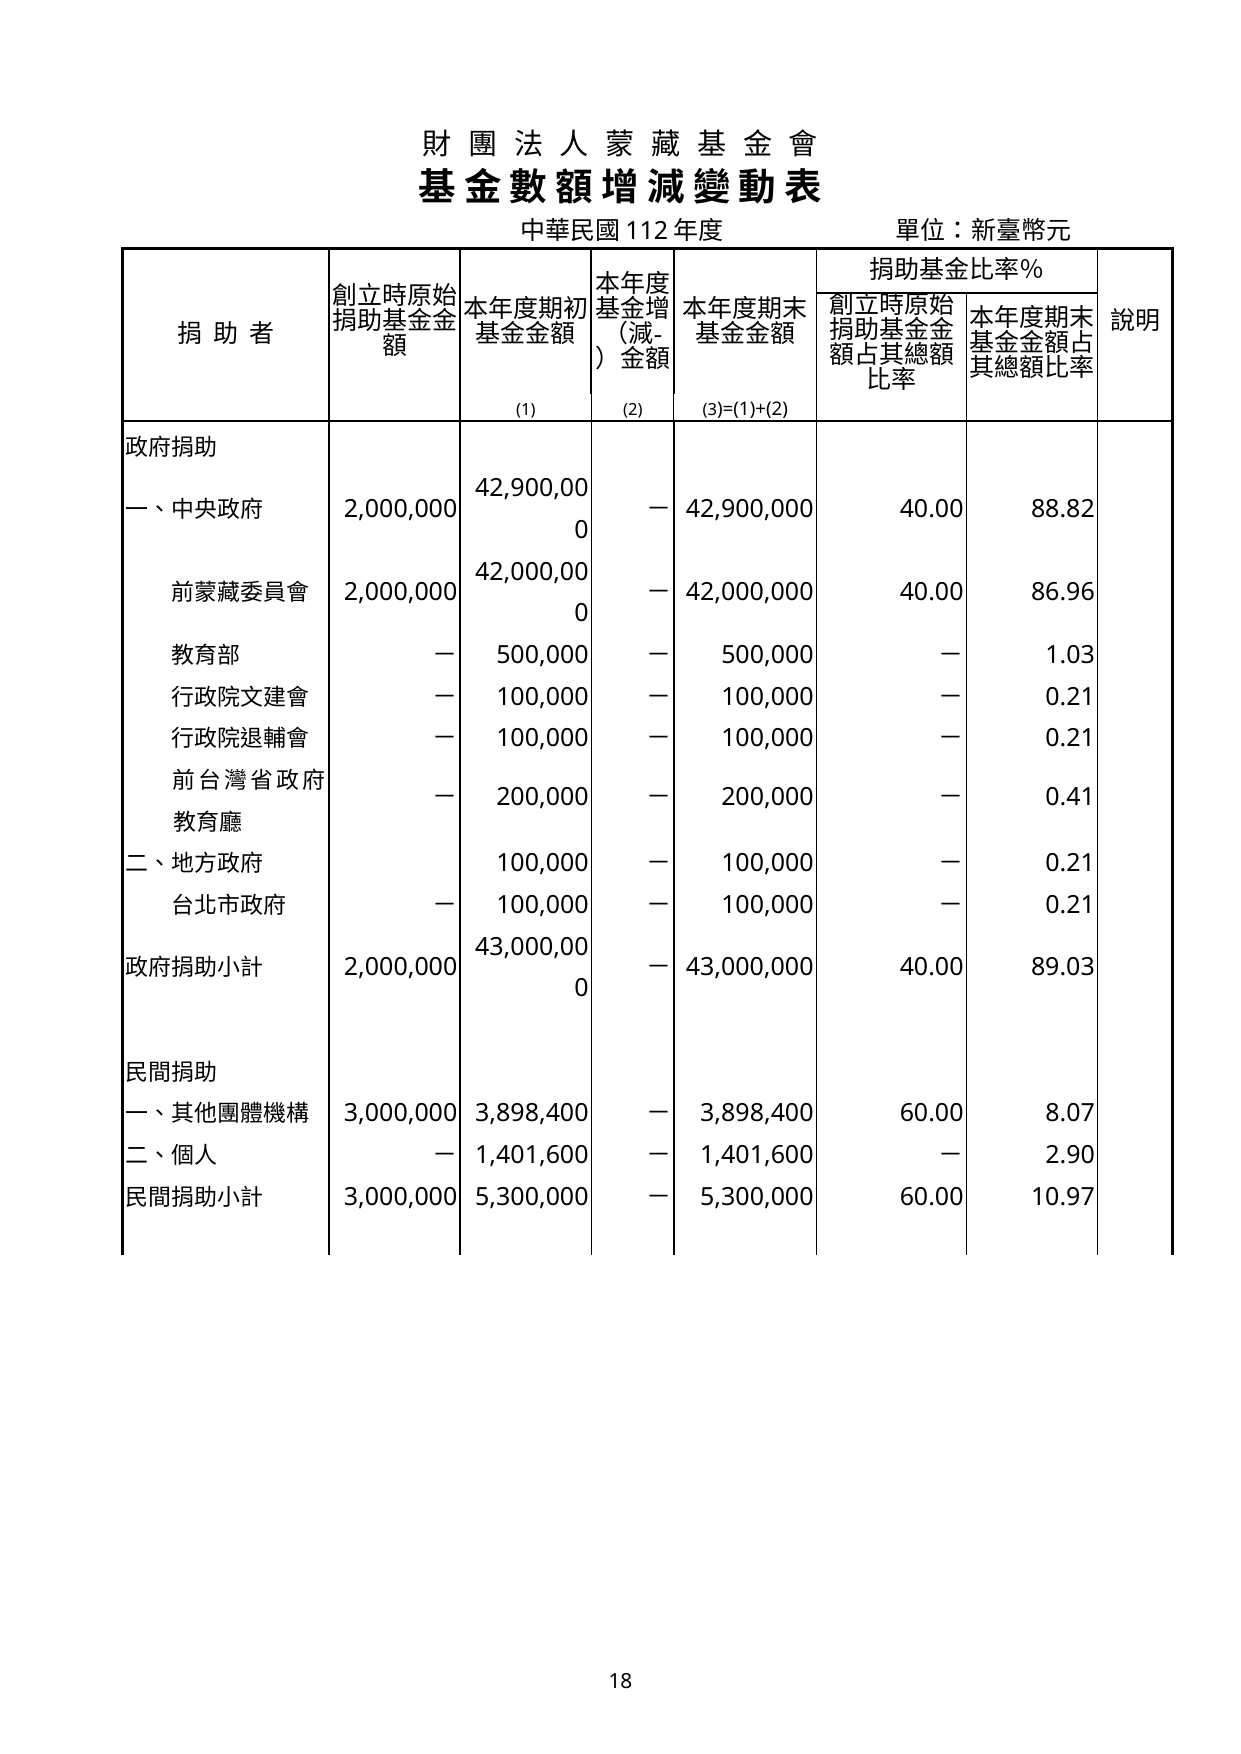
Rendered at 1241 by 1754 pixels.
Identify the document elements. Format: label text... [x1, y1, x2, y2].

table_cell 10.97 [967, 1172, 1097, 1213]
table_cell 89.03 [967, 922, 1097, 1005]
table_cell 200,000 [461, 755, 591, 838]
table_cell 政府捐助 [124, 422, 328, 463]
table_cell － [330, 672, 459, 713]
table_cell 行政院退輔會 [124, 713, 328, 755]
table_cell － [592, 630, 673, 672]
table_cell [1098, 922, 1171, 1005]
table_cell 政府捐助小計 [124, 922, 328, 1005]
table_cell [1098, 672, 1171, 713]
table_cell 500,000 [461, 630, 591, 672]
table_cell [330, 838, 459, 880]
table_cell 500,000 [675, 630, 816, 672]
table_cell 3,898,400 [675, 1088, 816, 1130]
table_cell 一、其他團體機構 [124, 1088, 328, 1130]
table_cell [461, 1047, 591, 1088]
table_cell － [817, 755, 966, 838]
table_cell [1098, 880, 1171, 922]
table_cell 3,000,000 [330, 1088, 459, 1130]
table_cell [330, 1213, 459, 1255]
table_cell [817, 1047, 966, 1088]
table_cell 本年度期末基金金額占其總額比率 [967, 294, 1097, 393]
table_cell － [817, 838, 966, 880]
table_cell － [330, 713, 459, 755]
table_cell [1098, 1047, 1171, 1088]
table_cell － [330, 630, 459, 672]
table_cell 200,000 [675, 755, 816, 838]
table_cell 二、個人 [124, 1130, 328, 1172]
table_cell [461, 1213, 591, 1255]
table_cell [330, 394, 459, 420]
table_cell 100,000 [461, 838, 591, 880]
table_header 本年度基金增（減-）金額 [592, 250, 673, 393]
table_cell 二、地方政府 [124, 838, 328, 880]
table_cell [592, 1005, 673, 1047]
table_cell 一、中央政府 [124, 463, 328, 547]
table_cell 43,000,000 [675, 922, 816, 1005]
table_cell 42,000,000 [461, 547, 591, 630]
table_cell － [817, 713, 966, 755]
table_cell 40.00 [817, 547, 966, 630]
table_cell 100,000 [675, 713, 816, 755]
table_cell 100,000 [461, 880, 591, 922]
table_cell 100,000 [461, 672, 591, 713]
table_cell 1,401,600 [675, 1130, 816, 1172]
table_cell [1098, 1088, 1171, 1130]
table_cell － [592, 880, 673, 922]
table_cell 創立時原始捐助基金金額占其總額比率 [817, 294, 966, 393]
table_cell [967, 1005, 1097, 1047]
table_cell (1) [461, 394, 591, 420]
table_cell 2.90 [967, 1130, 1097, 1172]
table_cell [461, 422, 591, 463]
table_cell － [592, 547, 673, 630]
table_header 捐助基金比率％ [817, 250, 1097, 292]
table_cell 0.21 [967, 672, 1097, 713]
table_cell 88.82 [967, 463, 1097, 547]
table_cell [1098, 547, 1171, 630]
table_cell [330, 1047, 459, 1088]
table_cell 100,000 [461, 713, 591, 755]
table_cell [967, 394, 1097, 420]
table_cell 2,000,000 [330, 463, 459, 547]
table_cell 前台灣省政府教育廳 [124, 755, 328, 838]
table_cell 1,401,600 [461, 1130, 591, 1172]
table_cell － [592, 838, 673, 880]
table_cell [817, 1005, 966, 1047]
table_cell [967, 422, 1097, 463]
table_cell 40.00 [817, 922, 966, 1005]
table_cell 40.00 [817, 463, 966, 547]
table_cell [592, 422, 673, 463]
table_cell － [330, 755, 459, 838]
table_cell 3,000,000 [330, 1172, 459, 1213]
text 財團法人蒙藏基金會 [118, 118, 1122, 164]
table_cell － [592, 922, 673, 1005]
table_cell 台北市政府 [124, 880, 328, 922]
table_cell [1098, 838, 1171, 880]
table_cell － [817, 672, 966, 713]
table_cell 42,000,000 [675, 547, 816, 630]
table_cell 86.96 [967, 547, 1097, 630]
table_cell [330, 1005, 459, 1047]
table_cell 60.00 [817, 1088, 966, 1130]
table_cell 5,300,000 [675, 1172, 816, 1213]
table_cell － [592, 463, 673, 547]
table_cell [124, 1005, 328, 1047]
table_cell － [592, 713, 673, 755]
table_cell － [592, 1172, 673, 1213]
table_header 本年度期初基金金額 [461, 250, 590, 393]
table_cell 3,898,400 [461, 1088, 591, 1130]
table_cell [967, 1047, 1097, 1088]
table_cell － [592, 755, 673, 838]
table_cell [675, 1213, 816, 1255]
table_cell 2,000,000 [330, 922, 459, 1005]
table_cell [1098, 1130, 1171, 1172]
table_cell 2,000,000 [330, 547, 459, 630]
table_cell 0.41 [967, 755, 1097, 838]
table_cell － [817, 1130, 966, 1172]
table_cell 0.21 [967, 713, 1097, 755]
table_cell 100,000 [675, 880, 816, 922]
table_cell [675, 1047, 816, 1088]
table_cell [1098, 1172, 1171, 1213]
table_cell 60.00 [817, 1172, 966, 1213]
text 中華民國112年度 單位：新臺幣元 [469, 210, 1168, 247]
table_cell [1098, 422, 1171, 463]
table_cell － [817, 880, 966, 922]
table_cell [675, 1005, 816, 1047]
table_cell 0.21 [967, 880, 1097, 922]
table_cell － [592, 672, 673, 713]
table_cell [592, 1047, 673, 1088]
table_cell [1098, 1005, 1171, 1047]
table_cell [461, 1005, 591, 1047]
table_cell 民間捐助 [124, 1047, 328, 1088]
table_cell [1098, 1213, 1171, 1255]
table_cell 8.07 [967, 1088, 1097, 1130]
table_cell － [592, 1130, 673, 1172]
table_cell [675, 422, 816, 463]
table_cell (2) [592, 394, 673, 420]
table_cell [1098, 394, 1171, 420]
table_header 說明 [1098, 250, 1171, 393]
table_cell － [817, 630, 966, 672]
table_cell － [592, 1088, 673, 1130]
table_cell 1.03 [967, 630, 1097, 672]
table_cell (3)=(1)+(2) [674, 394, 816, 420]
table_cell 教育部 [124, 630, 328, 672]
table_cell 42,900,000 [461, 463, 591, 547]
table_cell 43,000,000 [461, 922, 591, 1005]
table_header 捐 助 者 [124, 250, 328, 420]
table_cell [817, 1213, 966, 1255]
table_cell [817, 394, 966, 420]
table_cell － [330, 880, 459, 922]
table_cell 42,900,000 [675, 463, 816, 547]
table_cell [817, 422, 966, 463]
table_cell [124, 1213, 328, 1255]
table_cell [1098, 713, 1171, 755]
table_cell [1098, 755, 1171, 838]
table_cell [330, 422, 459, 463]
table_cell 100,000 [675, 838, 816, 880]
table_cell 民間捐助小計 [124, 1172, 328, 1213]
text 基金數額增減變動表 [118, 164, 1122, 210]
table_cell [592, 1213, 673, 1255]
table_cell [1098, 630, 1171, 672]
table_cell 100,000 [675, 672, 816, 713]
table_header 本年度期末基金金額 [675, 250, 816, 393]
table_cell [967, 1213, 1097, 1255]
table_cell 0.21 [967, 838, 1097, 880]
table_cell 5,300,000 [461, 1172, 591, 1213]
table_header 創立時原始捐助基金金額 [330, 250, 459, 393]
table_cell 前蒙藏委員會 [124, 547, 328, 630]
table_cell － [330, 1130, 459, 1172]
table_cell [1098, 463, 1171, 547]
table_cell 行政院文建會 [124, 672, 328, 713]
